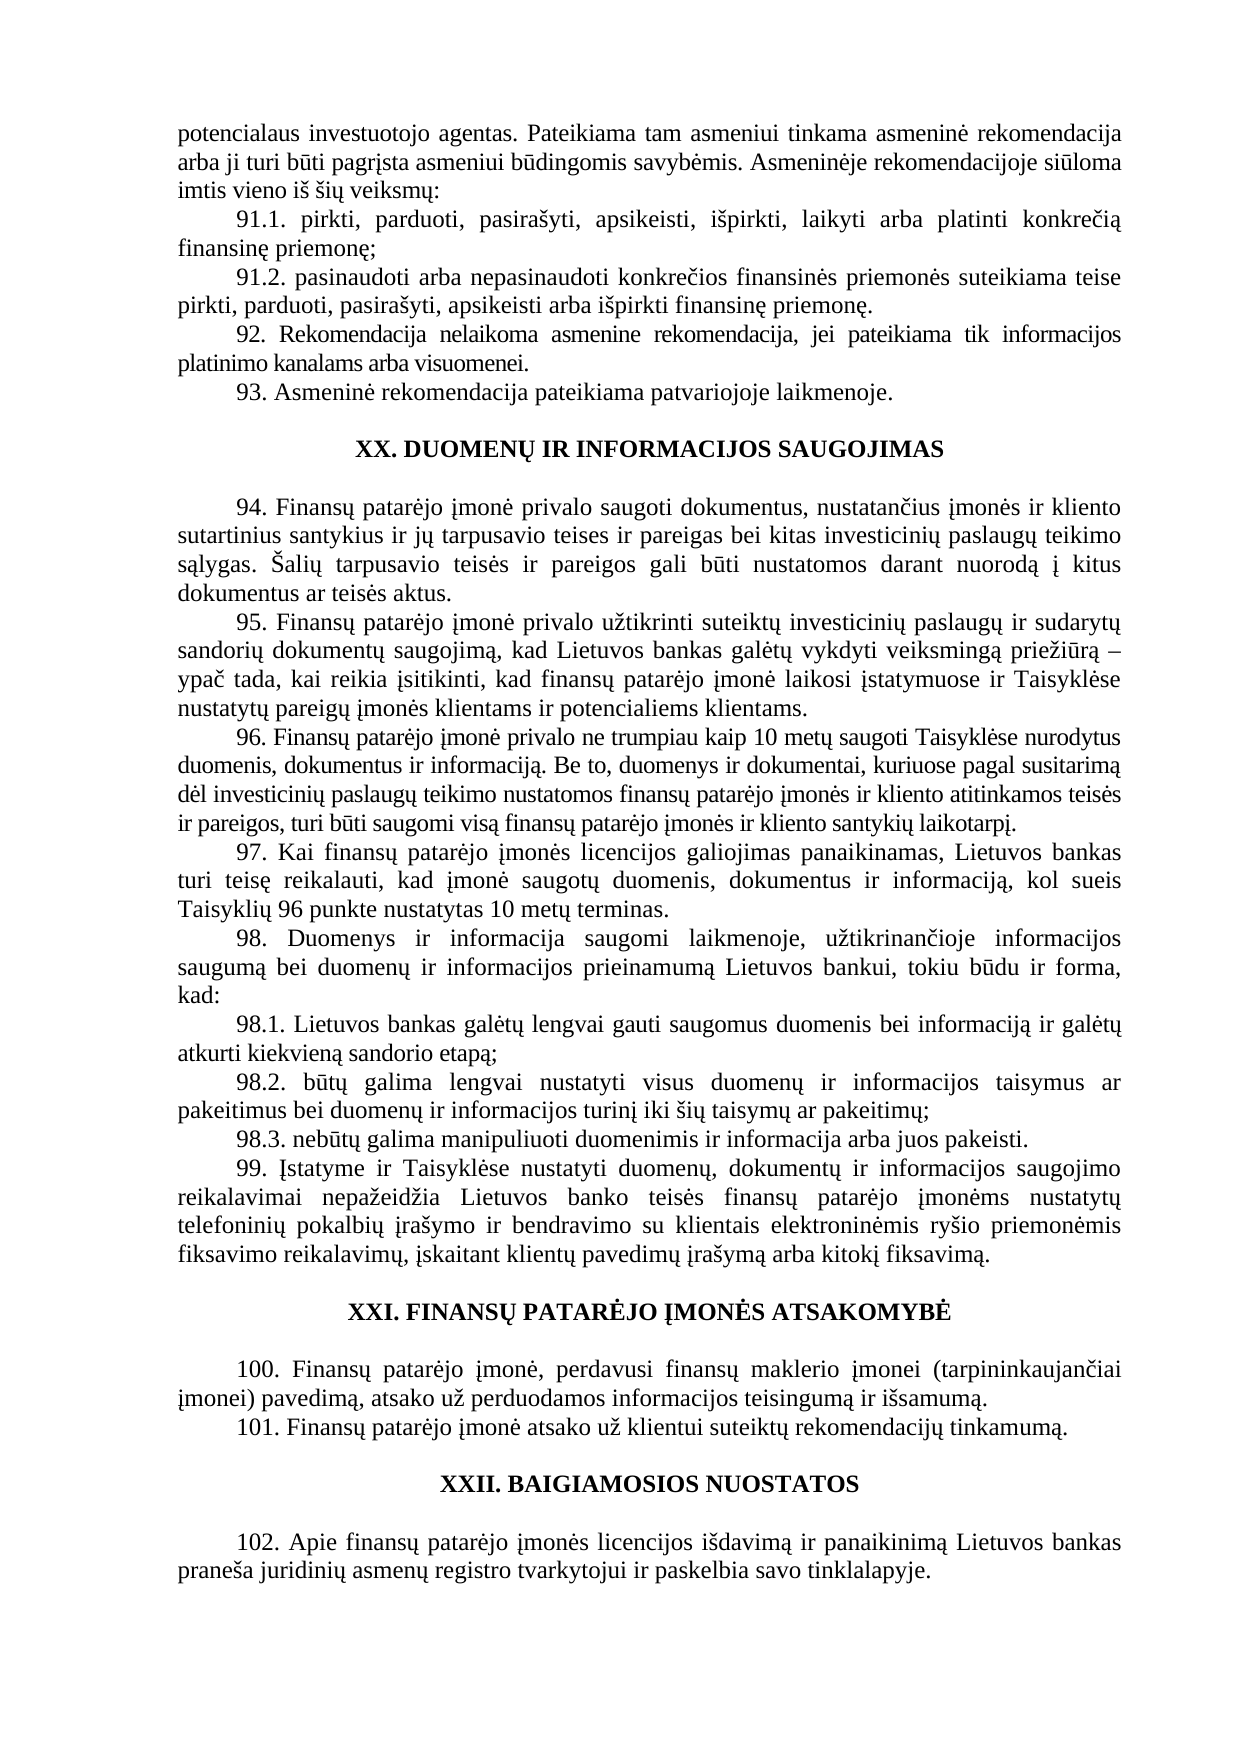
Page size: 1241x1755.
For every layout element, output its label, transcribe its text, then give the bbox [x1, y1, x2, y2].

text 93. Asmeninė rekomendacija pateikiama patvariojoje laikmenoje. [177, 377, 1122, 406]
text 102. Apie finansų patarėjo įmonės licencijos išdavimą ir panaikinimą Lietuvos bankas praneša juridinių asmenų registro tvarkytojui ir paskelbia savo tinklalapyje. [177, 1527, 1122, 1584]
text 95. Finansų patarėjo įmonė privalo užtikrinti suteiktų investicinių paslaugų ir sudarytų sandorių dokumentų saugojimą, kad Lietuvos bankas galėtų vykdyti veiksmingą priežiūrą – ypač tada, kai reikia įsitikinti, kad finansų patarėjo įmonė laikosi įstatymuose ir Taisyklėse nustatytų pareigų įmonės klientams ir potencialiems klientams. [177, 607, 1122, 722]
text 100. Finansų patarėjo įmonė, perdavusi finansų maklerio įmonei (tarpininkaujančiai įmonei) pavedimą, atsako už perduodamos informacijos teisingumą ir išsamumą. [177, 1354, 1122, 1412]
text 98.3. nebūtų galima manipuliuoti duomenimis ir informacija arba juos pakeisti. [177, 1124, 1122, 1153]
text XX. Duomenų ir informacijos saugojimas [177, 434, 1122, 463]
text 97. Kai finansų patarėjo įmonės licencijos galiojimas panaikinamas, Lietuvos bankas turi teisę reikalauti, kad įmonė saugotų duomenis, dokumentus ir informaciją, kol sueis Taisyklių 96 punkte nustatytas 10 metų terminas. [177, 837, 1122, 923]
text 91.2. pasinaudoti arba nepasinaudoti konkrečios finansinės priemonės suteikiama teise pirkti, parduoti, pasirašyti, apsikeisti arba išpirkti finansinę priemonę. [177, 262, 1122, 319]
text 98.1. Lietuvos bankas galėtų lengvai gauti saugomus duomenis bei informaciją ir galėtų atkurti kiekvieną sandorio etapą; [177, 1009, 1122, 1067]
text 101. Finansų patarėjo įmonė atsako už klientui suteiktų rekomendacijų tinkamumą. [177, 1412, 1122, 1441]
text XXI. FINANSŲ PATARĖJO ĮMONĖS ATSAKOMYBĖ [177, 1297, 1122, 1326]
text 99. Įstatyme ir Taisyklėse nustatyti duomenų, dokumentų ir informacijos saugojimo reikalavimai nepažeidžia Lietuvos banko teisės finansų patarėjo įmonėms nustatytų telefoninių pokalbių įrašymo ir bendravimo su klientais elektroninėmis ryšio priemonėmis fiksavimo reikalavimų, įskaitant klientų pavedimų įrašymą arba kitokį fiksavimą. [177, 1153, 1122, 1268]
text potencialaus investuotojo agentas. Pateikiama tam asmeniui tinkama asmeninė rekomendacija arba ji turi būti pagrįsta asmeniui būdingomis savybėmis. Asmeninėje rekomendacijoje siūloma imtis vieno iš šių veiksmų: [177, 118, 1122, 204]
text 96. Finansų patarėjo įmonė privalo ne trumpiau kaip 10 metų saugoti Taisyklėse nurodytus duomenis, dokumentus ir informaciją. Be to, duomenys ir dokumentai, kuriuose pagal susitarimą dėl investicinių paslaugų teikimo nustatomos finansų patarėjo įmonės ir kliento atitinkamos teisės ir pareigos, turi būti saugomi visą finansų patarėjo įmonės ir kliento santykių laikotarpį. [177, 722, 1122, 837]
text XXII. BAIGIAMOSIOS NUOSTATOS [177, 1469, 1122, 1498]
text 98.2. būtų galima lengvai nustatyti visus duomenų ir informacijos taisymus ar pakeitimus bei duomenų ir informacijos turinį iki šių taisymų ar pakeitimų; [177, 1067, 1122, 1124]
text 94. Finansų patarėjo įmonė privalo saugoti dokumentus, nustatančius įmonės ir kliento sutartinius santykius ir jų tarpusavio teises ir pareigas bei kitas investicinių paslaugų teikimo sąlygas. Šalių tarpusavio teisės ir pareigos gali būti nustatomos darant nuorodą į kitus dokumentus ar teisės aktus. [177, 492, 1122, 607]
text 98. Duomenys ir informacija saugomi laikmenoje, užtikrinančioje informacijos saugumą bei duomenų ir informacijos prieinamumą Lietuvos bankui, tokiu būdu ir forma, kad: [177, 923, 1122, 1009]
text 92. Rekomendacija nelaikoma asmenine rekomendacija, jei pateikiama tik informacijos platinimo kanalams arba visuomenei. [177, 319, 1122, 377]
text 91.1. pirkti, parduoti, pasirašyti, apsikeisti, išpirkti, laikyti arba platinti konkrečią finansinę priemonę; [177, 204, 1122, 262]
